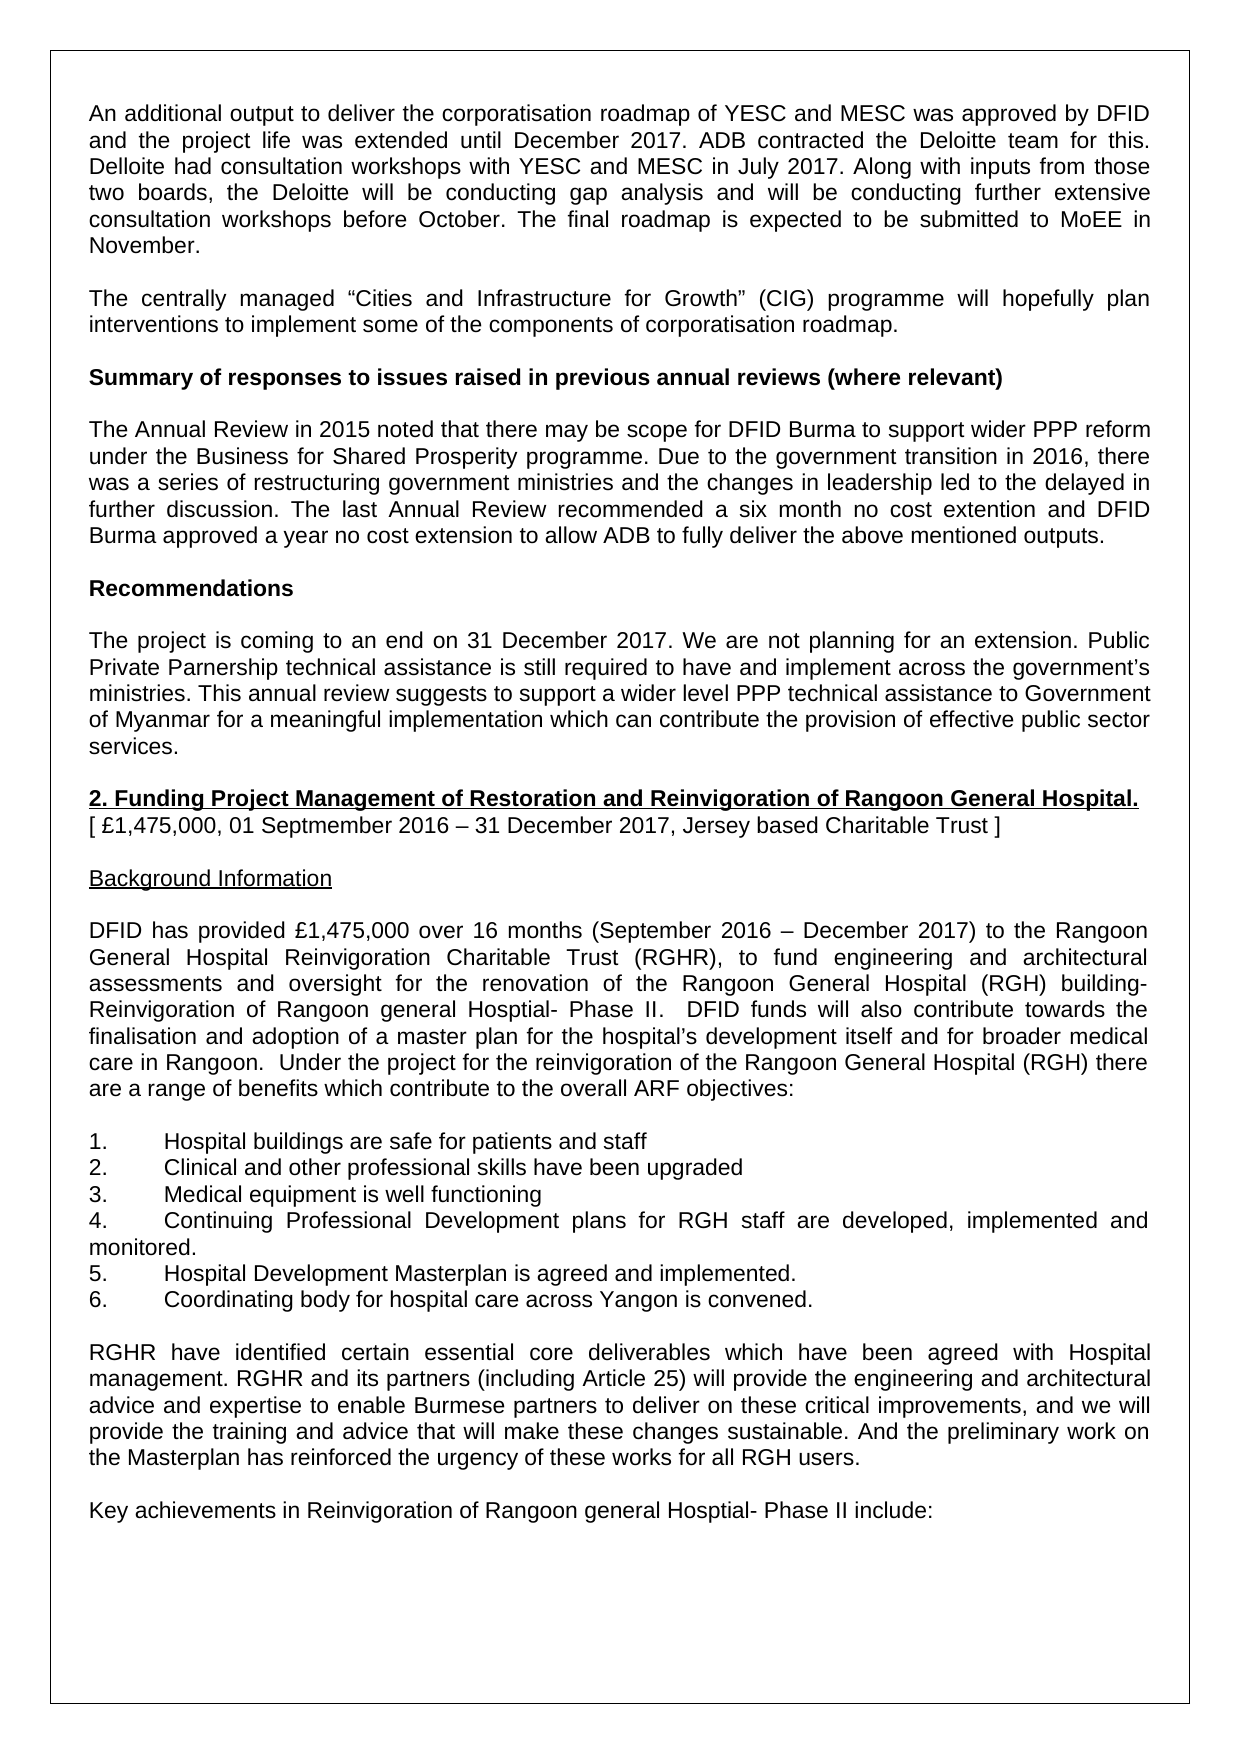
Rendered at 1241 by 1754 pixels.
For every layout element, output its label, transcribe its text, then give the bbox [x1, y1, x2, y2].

text Background Information [89, 864, 1149, 891]
text Summary of responses to issues raised in previous annual reviews (where relevant) [89, 364, 1152, 390]
text [ £1,475,000, 01 Septmember 2016 – 31 December 2017, Jersey based Charitable Trust ] [89, 812, 1152, 838]
list Clinical and other professional skills have been upgraded [89, 1154, 1149, 1181]
list Continuing Professional Development plans for RGH staff are developed, implemented and monitored. [89, 1207, 1149, 1260]
text The Annual Review in 2015 noted that there may be scope for DFID Burma to support wider PPP reform under the Business for Shared Prosperity programme. Due to the government transition in 2016, there was a series of restructuring government ministries and the changes in leadership led to the delayed in further discussion. The last Annual Review recommended a six month no cost extention and DFID Burma approved a year no cost extension to allow ADB to fully deliver the above mentioned outputs. [89, 416, 1152, 548]
list Key achievements in Reinvigoration of Rangoon general Hosptial- Phase II include: [89, 1497, 1152, 1523]
text Recommendations [89, 574, 1152, 601]
text An additional output to deliver the corporatisation roadmap of YESC and MESC was approved by DFID and the project life was extended until December 2017. ADB contracted the Deloitte team for this. Delloite had consultation workshops with YESC and MESC in July 2017. Along with inputs from those two boards, the Deloitte will be conducting gap analysis and will be conducting further extensive consultation workshops before October. The final roadmap is expected to be submitted to MoEE in November. [89, 100, 1152, 258]
text The project is coming to an end on 31 December 2017. We are not planning for an extension. Public Private Parnership technical assistance is still required to have and implement across the government’s ministries. This annual review suggests to support a wider level PPP technical assistance to Government of Myanmar for a meaningful implementation which can contribute the provision of effective public sector services. [89, 627, 1152, 759]
text DFID has provided £1,475,000 over 16 months (September 2016 – December 2017) to the Rangoon General Hospital Reinvigoration Charitable Trust (RGHR), to fund engineering and architectural assessments and oversight for the renovation of the Rangoon General Hospital (RGH) building- Reinvigoration of Rangoon general Hosptial- Phase II. DFID funds will also contribute towards the finalisation and adoption of a master plan for the hospital’s development itself and for broader medical care in Rangoon. Under the project for the reinvigoration of the Rangoon General Hospital (RGH) there are a range of benefits which contribute to the overall ARF objectives: [89, 917, 1149, 1102]
list Hospital Development Masterplan is agreed and implemented. [89, 1260, 1149, 1286]
text RGHR have identified certain essential core deliverables which have been agreed with Hospital management. RGHR and its partners (including Article 25) will provide the engineering and architectural advice and expertise to enable Burmese partners to deliver on these critical improvements, and we will provide the training and advice that will make these changes sustainable. And the preliminary work on the Masterplan has reinforced the urgency of these works for all RGH users. [89, 1339, 1152, 1471]
list Coordinating body for hospital care across Yangon is convened. [89, 1286, 1149, 1312]
list Hospital buildings are safe for patients and staff [89, 1128, 1149, 1154]
text 2. Funding Project Management of Restoration and Reinvigoration of Rangoon General Hospital. [89, 785, 1149, 812]
text The centrally managed “Cities and Infrastructure for Growth” (CIG) programme will hopefully plan interventions to implement some of the components of corporatisation roadmap. [89, 285, 1152, 337]
list Medical equipment is well functioning [89, 1181, 1149, 1207]
